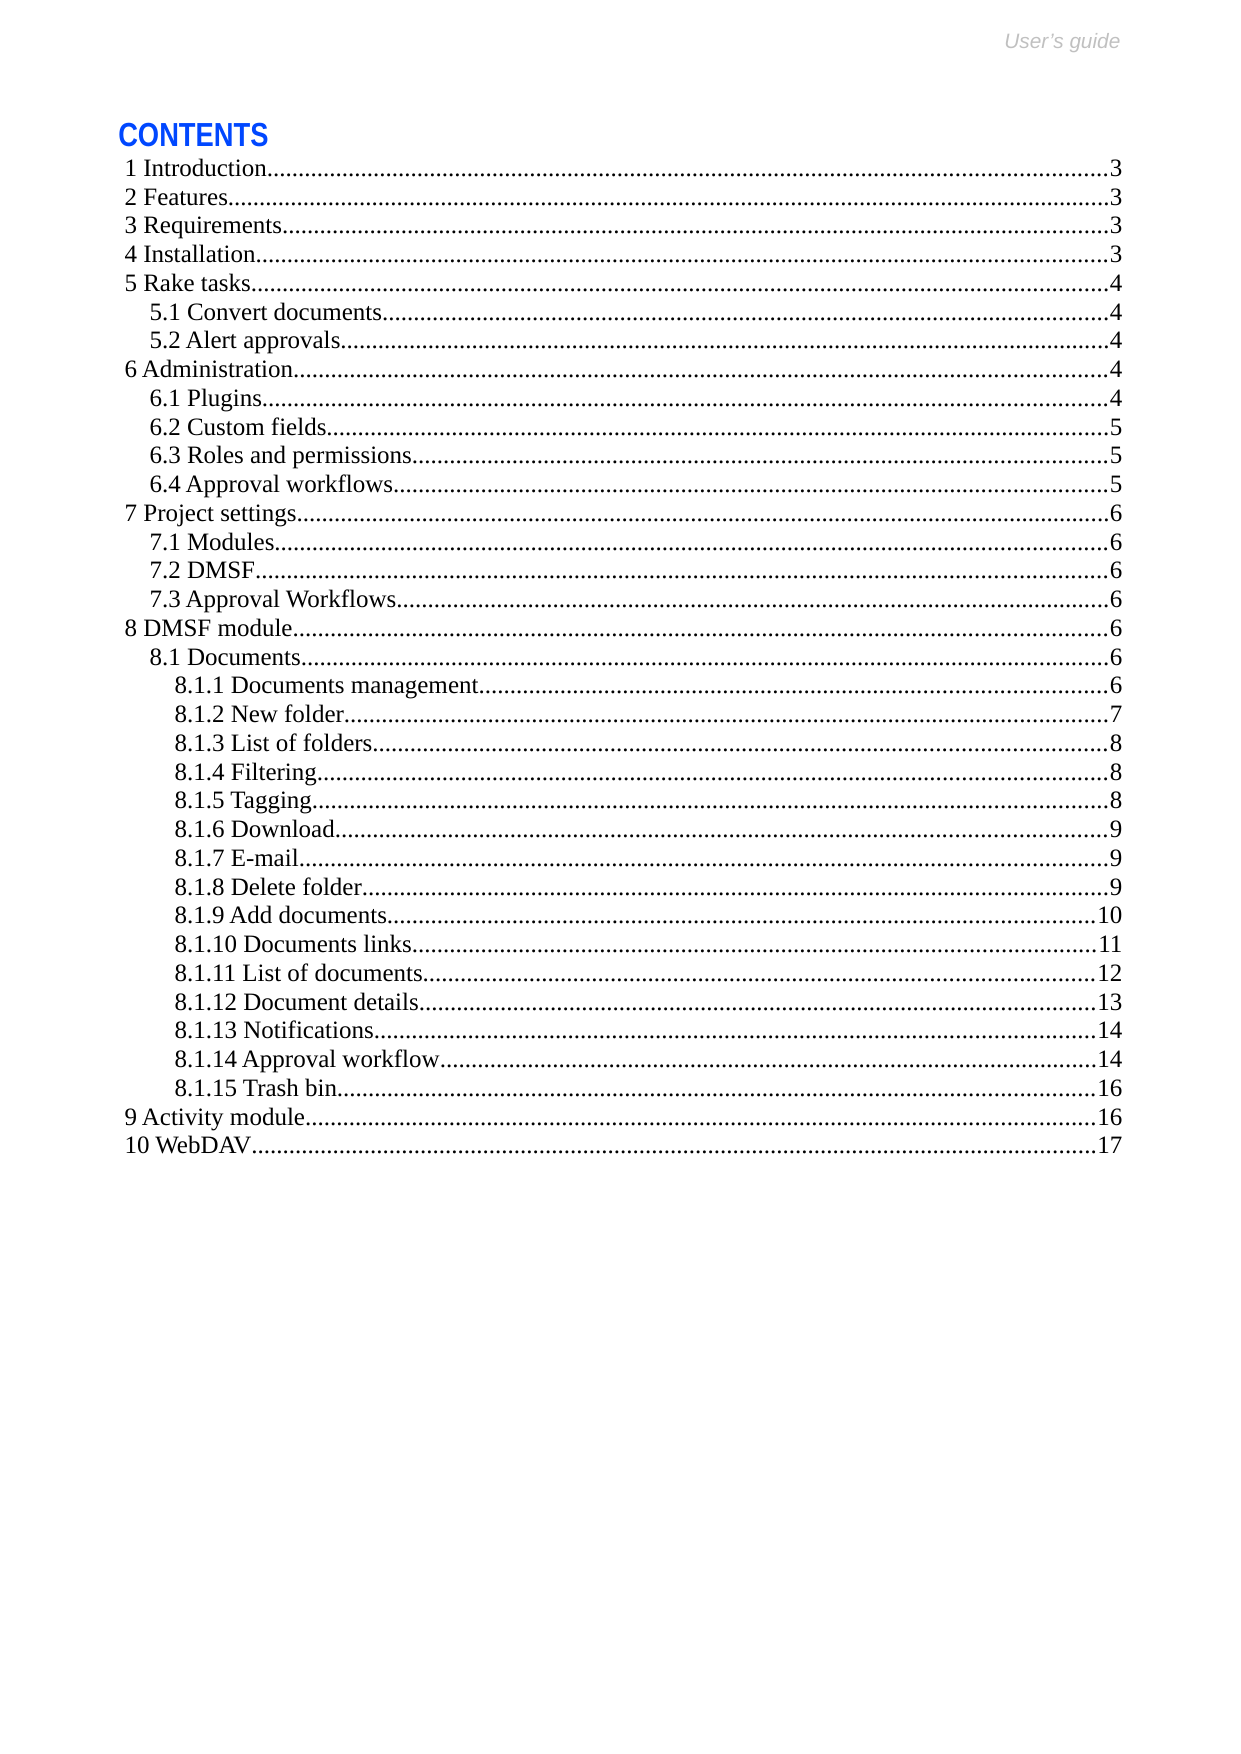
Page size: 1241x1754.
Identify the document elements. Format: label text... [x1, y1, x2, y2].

text 8.1.4 Filtering 8 [168, 757, 1122, 786]
text 8.1.2 New folder 7 [168, 699, 1122, 728]
text 8.1.1 Documents management 6 [168, 671, 1122, 699]
text 8.1.14 Approval workflow 14 [168, 1044, 1122, 1073]
text 5.1 Convert documents 4 [143, 297, 1122, 326]
text 4 Installation 3 [118, 239, 1122, 268]
text 8.1.5 Tagging 8 [168, 786, 1122, 814]
text 7.2 DMSF 6 [143, 556, 1122, 584]
text 8.1.11 List of documents 12 [168, 958, 1122, 987]
text 2 Features 3 [118, 182, 1122, 211]
text 8 DMSF module 6 [118, 613, 1122, 642]
text 8.1.9 Add documents 10 [168, 901, 1122, 929]
text 8.1.15 Trash bin 16 [168, 1073, 1122, 1102]
text 8.1.8 Delete folder 9 [168, 872, 1122, 901]
text 9 Activity module 16 [118, 1102, 1122, 1131]
text 10 WebDAV 17 [118, 1131, 1122, 1159]
text 1 Introduction 3 [118, 153, 1122, 182]
text 3 Requirements 3 [118, 211, 1122, 239]
text 6.2 Custom fields 5 [143, 412, 1122, 441]
text 8.1.12 Document details 13 [168, 987, 1122, 1016]
text CONTENTS [118, 115, 1122, 153]
text 8.1.6 Download 9 [168, 814, 1122, 843]
text 8.1 Documents 6 [143, 642, 1122, 671]
text 5 Rake tasks 4 [118, 268, 1122, 297]
text 8.1.7 E-mail 9 [168, 843, 1122, 872]
text 6.1 Plugins 4 [143, 383, 1122, 412]
text 7.3 Approval Workflows 6 [143, 584, 1122, 613]
text 8.1.3 List of folders 8 [168, 728, 1122, 757]
text 5.2 Alert approvals 4 [143, 326, 1122, 354]
text 6 Administration 4 [118, 354, 1122, 383]
text 7 Project settings 6 [118, 498, 1122, 527]
text 6.3 Roles and permissions 5 [143, 441, 1122, 469]
text 6.4 Approval workflows 5 [143, 469, 1122, 498]
text 8.1.10 Documents links 11 [168, 929, 1122, 958]
text 7.1 Modules 6 [143, 527, 1122, 556]
text 8.1.13 Notifications 14 [168, 1016, 1122, 1044]
